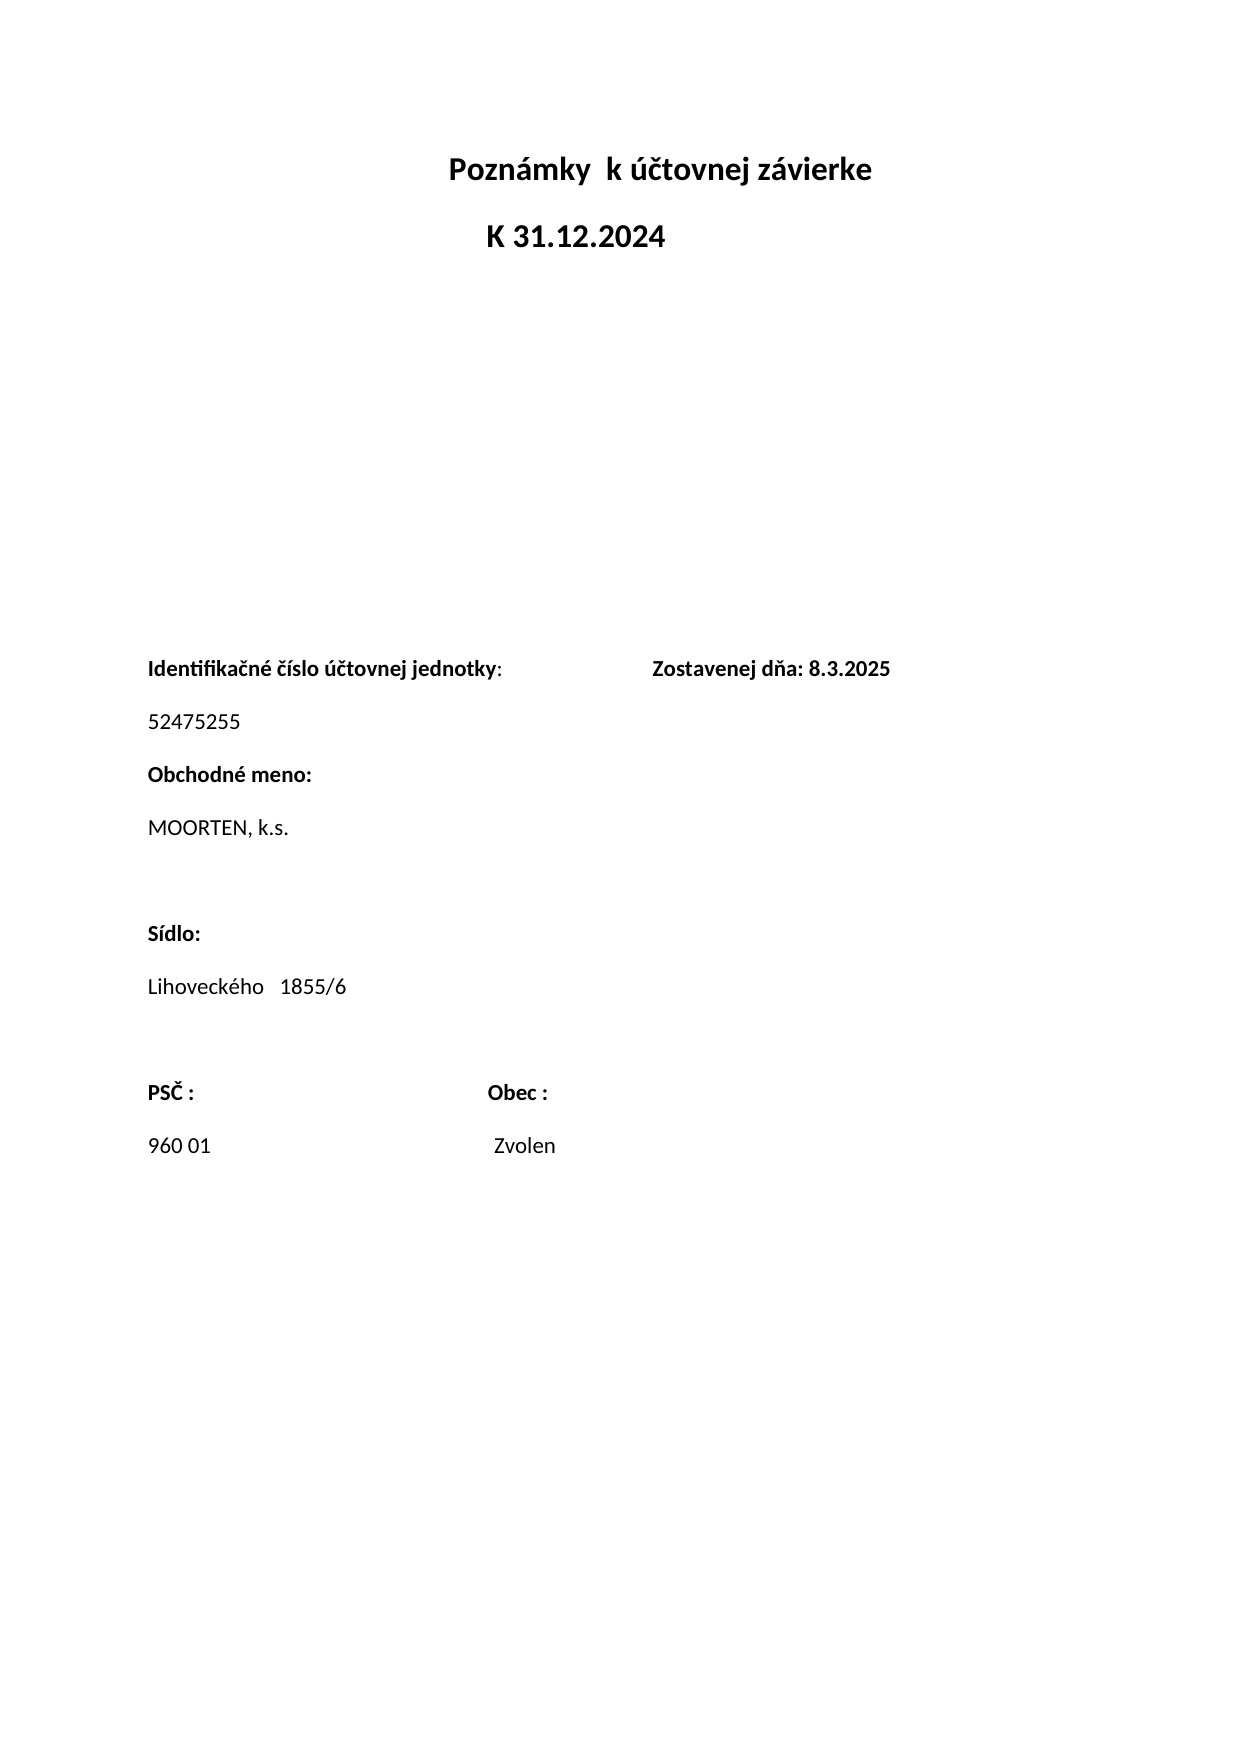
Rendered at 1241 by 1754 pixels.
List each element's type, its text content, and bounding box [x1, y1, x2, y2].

text 960 01 Zvolen [148, 1131, 1093, 1159]
text Poznámky k účtovnej závierke [148, 148, 1093, 188]
text Sídlo: [148, 919, 1093, 947]
text Identifikačné číslo účtovnej jednotky: Zostavenej dňa: 8.3.2025 [148, 654, 1093, 682]
text MOORTEN, k.s. [148, 813, 1093, 841]
text K 31.12.2024 [148, 215, 1093, 256]
text 52475255 [148, 707, 1093, 735]
text PSČ : Obec : [148, 1078, 1093, 1106]
text Obchodné meno: [148, 760, 1093, 788]
text Lihoveckého 1855/6 [148, 972, 1093, 1000]
